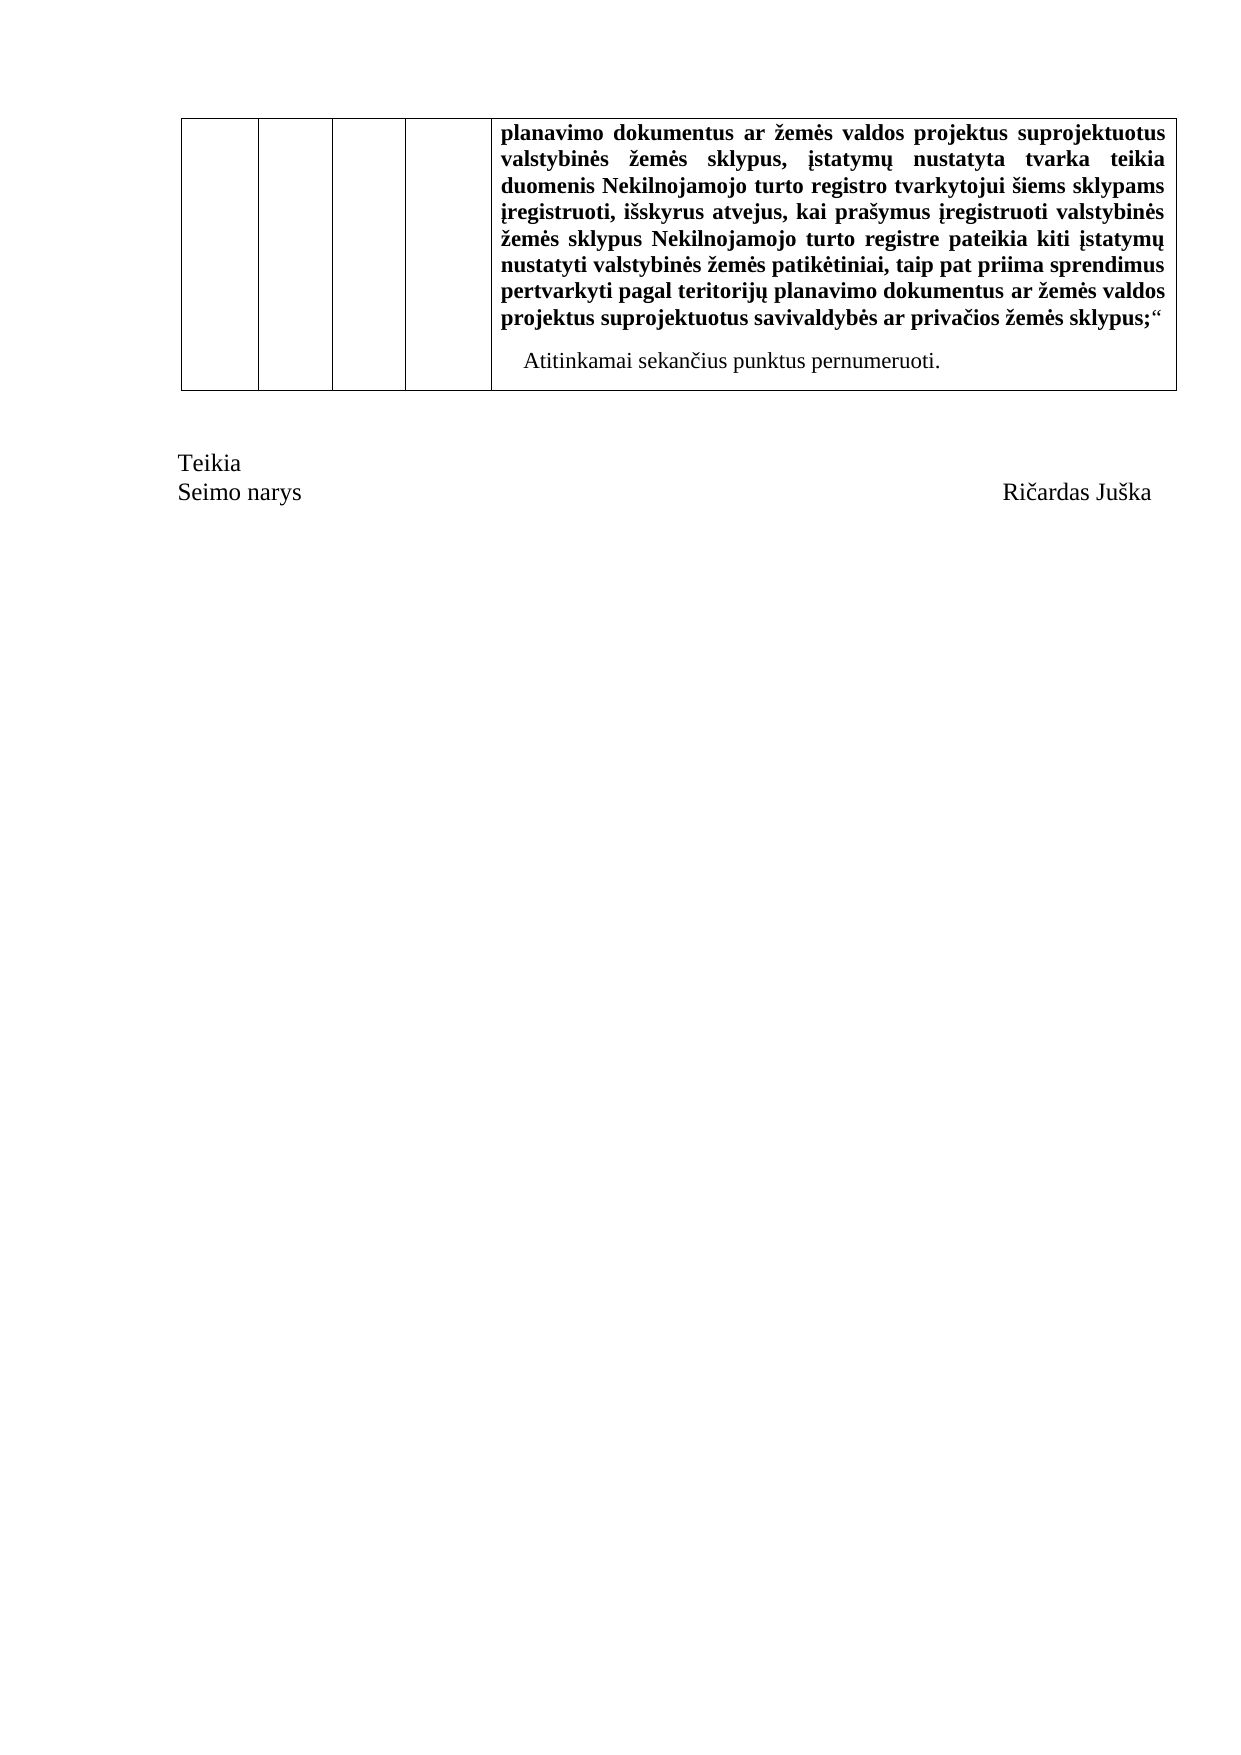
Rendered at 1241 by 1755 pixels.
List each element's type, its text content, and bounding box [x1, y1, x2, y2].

text Teikia [177, 448, 1181, 477]
table_cell planavimo dokumentus ar žemės valdos projektus suprojektuotus valstybinės žemės sklypus, įstatymų nustatyta tvarka teikia duomenis Nekilnojamojo turto registro tvarkytojui šiems sklypams įregistruoti, išskyrus atvejus, kai prašymus įregistruoti valstybinės žemės sklypus Nekilnojamojo turto registre pateikia kiti įstatymų nustatyti valstybinės žemės patikėtiniai, taip pat priima sprendimus pertvarkyti pagal teritorijų planavimo dokumentus ar žemės valdos projektus suprojektuotus savivaldybės ar privačios žemės sklypus;“ Atitinkamai sekančius punktus pernumeruoti. [492, 119, 1176, 390]
table_cell [333, 119, 405, 390]
table_cell [406, 119, 491, 390]
text Seimo narys Ričardas Juška [177, 477, 1181, 506]
table_cell [182, 119, 258, 390]
table_cell [259, 119, 332, 390]
